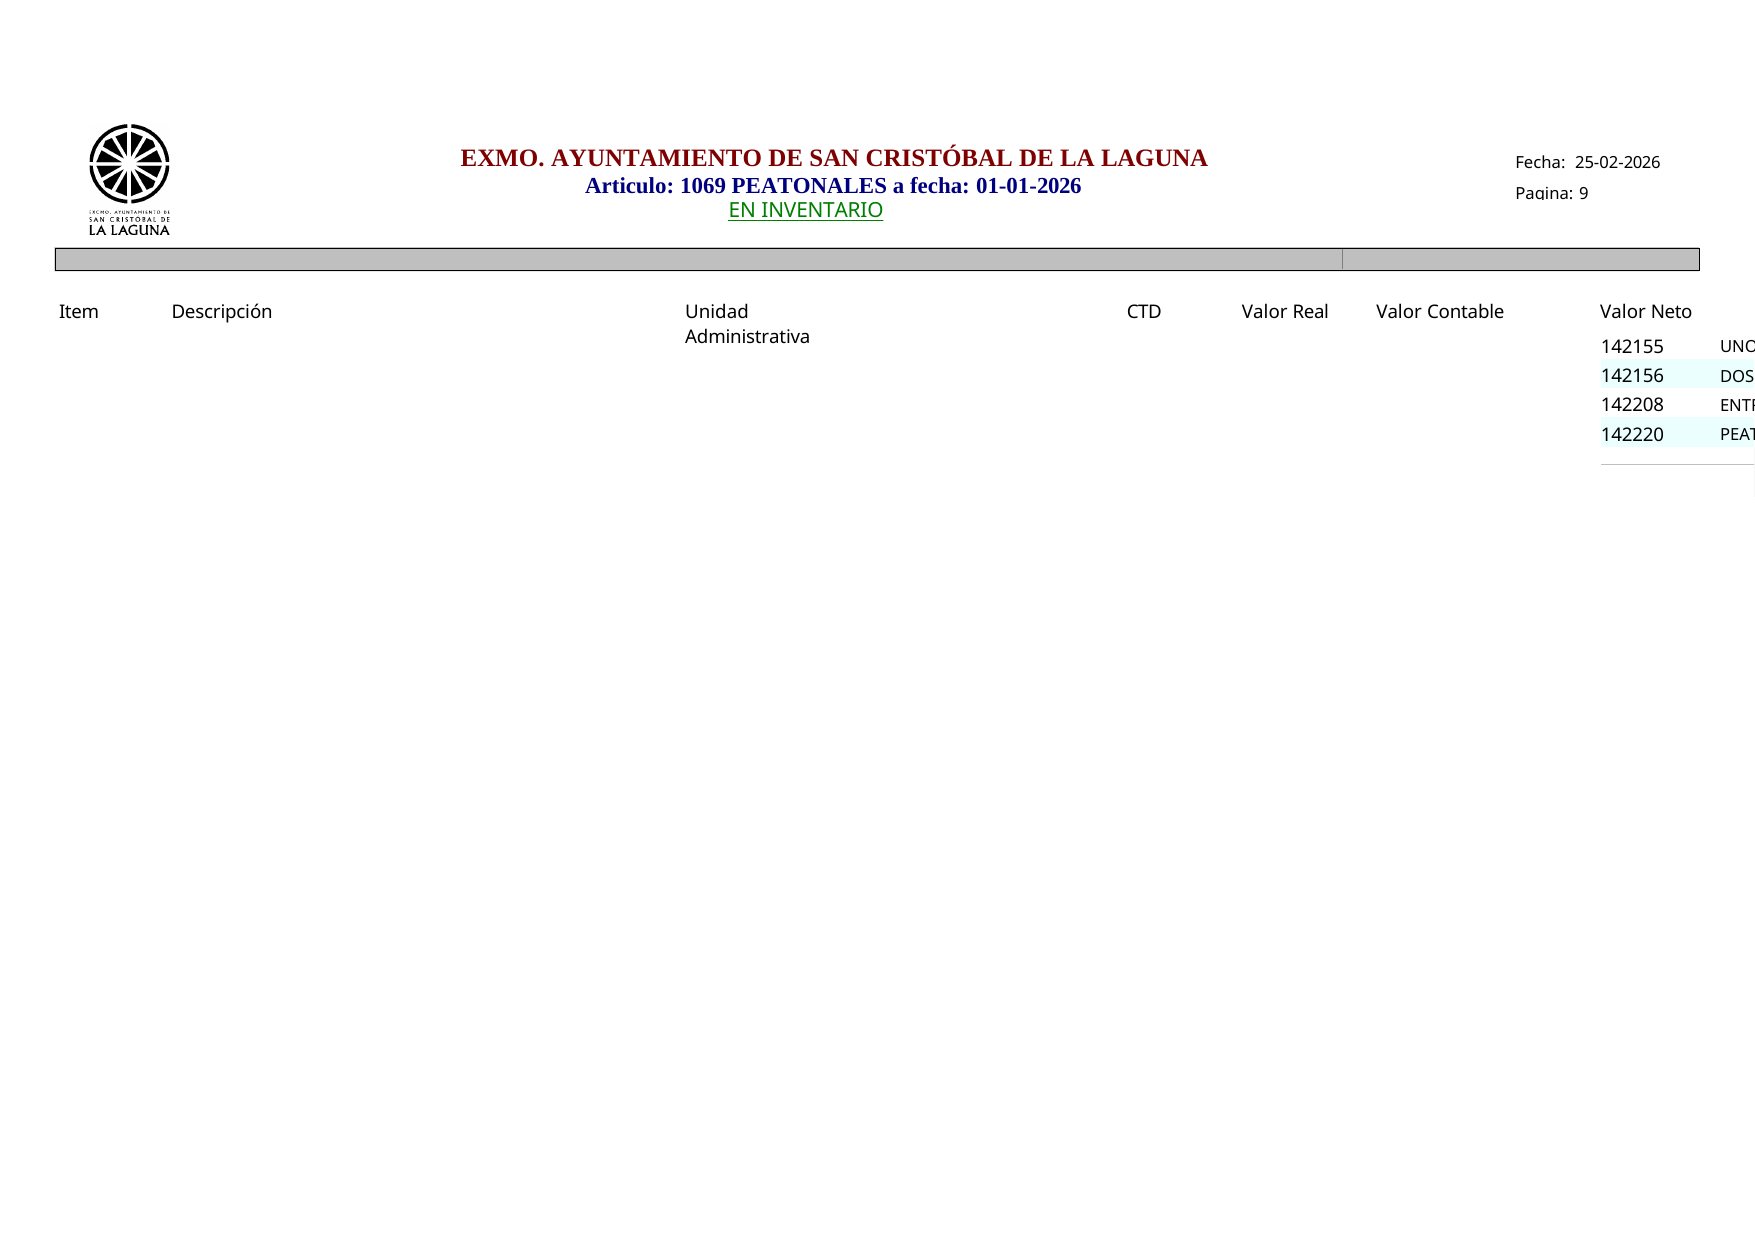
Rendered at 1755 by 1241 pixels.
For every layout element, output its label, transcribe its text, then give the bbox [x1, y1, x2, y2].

table_cell 142220 [1601, 417, 1692, 447]
table_header 142155 [1601, 330, 1692, 358]
text Unidad Administrativa [685, 298, 873, 349]
table_cell DOS ENTORNO HOTEL NIVARIA, PT [1692, 359, 1754, 388]
table_cell PEATONAL 2, SECTOR LAGUNAMAR (COLSA) [1692, 417, 1754, 447]
table_cell TOTAL: [1601, 465, 1754, 497]
text Descripción [171, 298, 274, 324]
text Valor Neto [1600, 298, 1710, 324]
table_header UNO ENTORNO HOTEL NIVARIA, PT [1692, 330, 1754, 358]
text Item [59, 298, 100, 324]
table_cell 142156 [1601, 359, 1692, 388]
table_cell 142208 [1601, 388, 1692, 417]
table_cell [1601, 447, 1754, 464]
table_cell ENTRE CALLE LAS CRUCES Y CALLE RUFINO, PT [1692, 388, 1754, 417]
text CTD Valor Real Valor Contable [1127, 298, 1505, 324]
